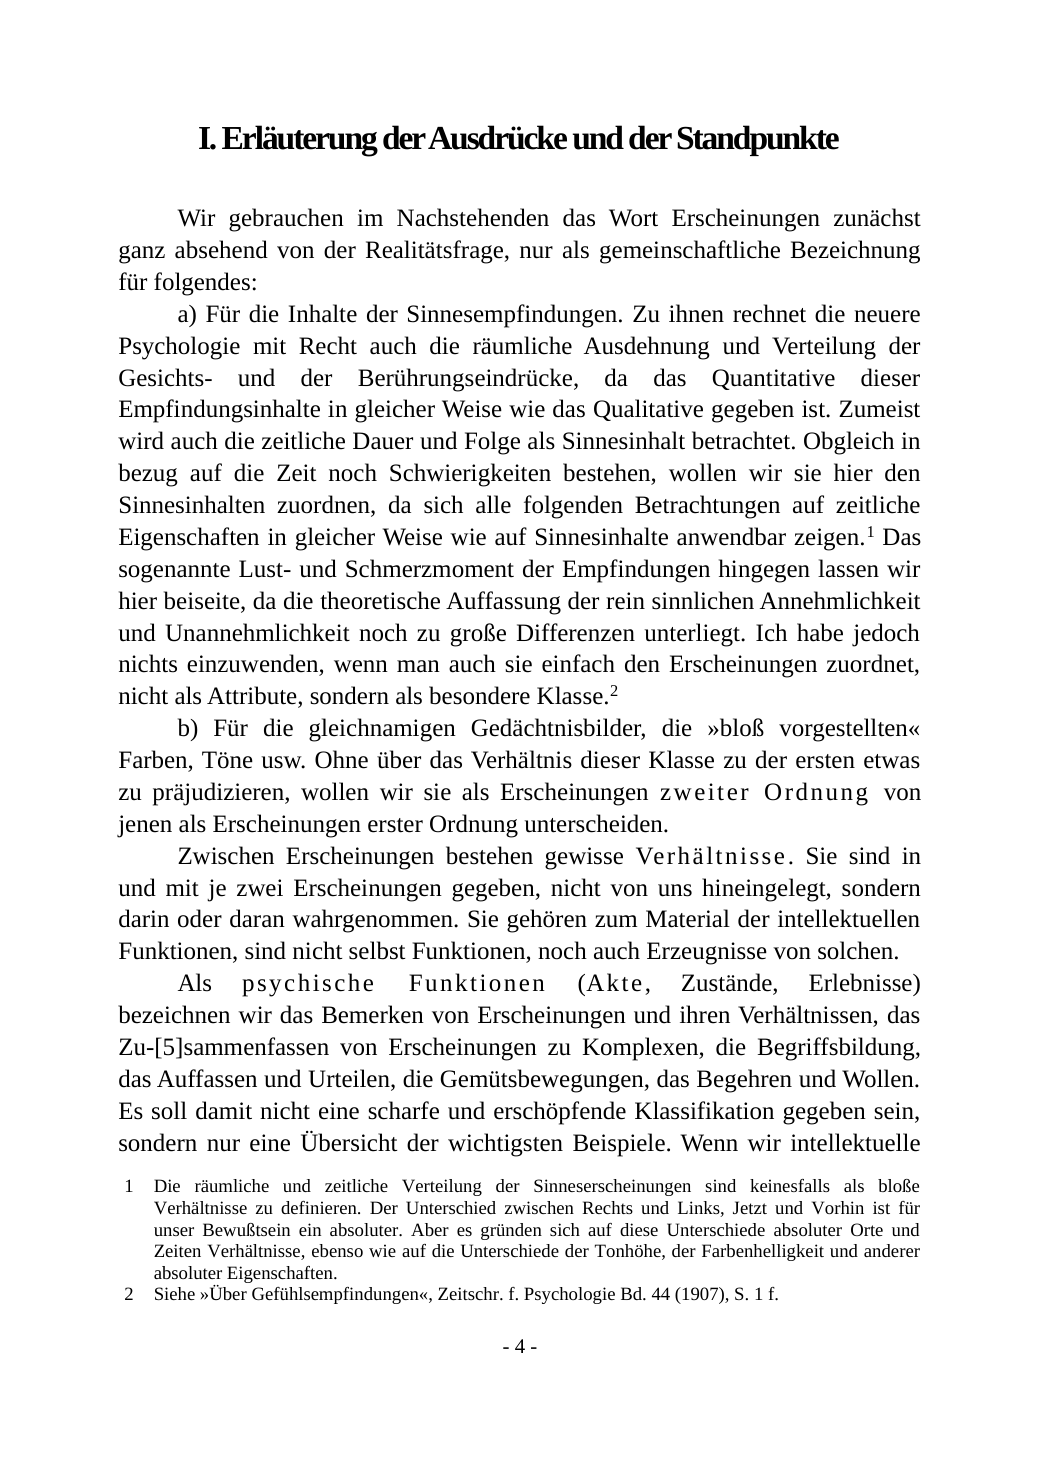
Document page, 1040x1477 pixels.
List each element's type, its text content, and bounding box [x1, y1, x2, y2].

subtitle I. Erläuterung der Ausdrücke und der Standpunkte [118, 118, 921, 157]
text Als psychische Funktionen (Akte, Zustände, Erlebnisse) bezeichnen wir das Bemerken von Erscheinungen und ihren Verhältnissen, das Zu-[5]sammenfassen von Erscheinungen zu Komplexen, die Begriffsbildung, das Auffassen und Urteilen, die Gemütsbewegungen, das Begehren und Wollen. Es soll damit nicht eine scharfe und erschöpfende Klassifikation gegeben sein, sondern nur eine Übersicht der wichtigsten Beispiele. Wenn wir intellektuelle [118, 966, 921, 1157]
text Zwischen Erscheinungen bestehen gewisse Verhältnisse. Sie sind in und mit je zwei Erscheinungen gegeben, nicht von uns hineingelegt, sondern darin oder daran wahrgenommen. Sie gehören zum Material der intellektuellen Funktionen, sind nicht selbst Funktionen, noch auch Erzeugnisse von solchen. [118, 839, 921, 966]
text Wir gebrauchen im Nachstehenden das Wort Erscheinungen zunächst ganz absehend von der Realitätsfrage, nur als gemeinschaftliche Bezeichnung für folgendes: [118, 201, 921, 297]
text b) Für die gleichnamigen Gedächtnisbilder, die »bloß vorgestellten« Farben, Töne usw. Ohne über das Verhältnis dieser Klasse zu der ersten etwas zu präjudizieren, wollen wir sie als Erscheinungen zweiter Ordnung von jenen als Erscheinungen erster Ordnung unterscheiden. [118, 711, 921, 839]
text a) Für die Inhalte der Sinnesempfindungen. Zu ihnen rechnet die neuere Psychologie mit Recht auch die räumliche Ausdehnung und Verteilung der Gesichts- und der Berührungseindrücke, da das Quantitative dieser Empfindungsinhalte in gleicher Weise wie das Qualitative gegeben ist. Zumeist wird auch die zeitliche Dauer und Folge als Sinnesinhalt betrachtet. Obgleich in bezug auf die Zeit noch Schwierigkeiten bestehen, wollen wir sie hier den Sinnesinhalten zuordnen, da sich alle folgenden Betrachtungen auf zeitliche Eigenschaften in gleicher Weise wie auf Sinnesinhalte anwendbar zeigen. Das sogenannte Lust- und Schmerzmoment der Empfindungen hingegen lassen wir hier beiseite, da die theoretische Auffassung der rein sinnlichen Annehmlichkeit und Unannehmlichkeit noch zu große Differenzen unterliegt. Ich habe jedoch nichts einzuwenden, wenn man auch sie einfach den Erscheinungen zuordnet, nicht als Attribute, sondern als besondere Klasse. [118, 297, 921, 711]
text Siehe »Über Gefühlsempfindungen«, Zeitschr. f. Psychologie Bd. 44 (1907), S. 1 f. [124, 1283, 921, 1305]
text Die räumliche und zeitliche Verteilung der Sinneserscheinungen sind keinesfalls als bloße Verhältnisse zu definieren. Der Unterschied zwischen Rechts und Links, Jetzt und Vorhin ist für unser Bewußtsein ein absoluter. Aber es gründen sich auf diese Unterschiede absoluter Orte und Zeiten Verhältnisse, ebenso wie auf die Unterschiede der Tonhöhe, der Farbenhelligkeit und anderer absoluter Eigenschaften. [124, 1175, 921, 1283]
